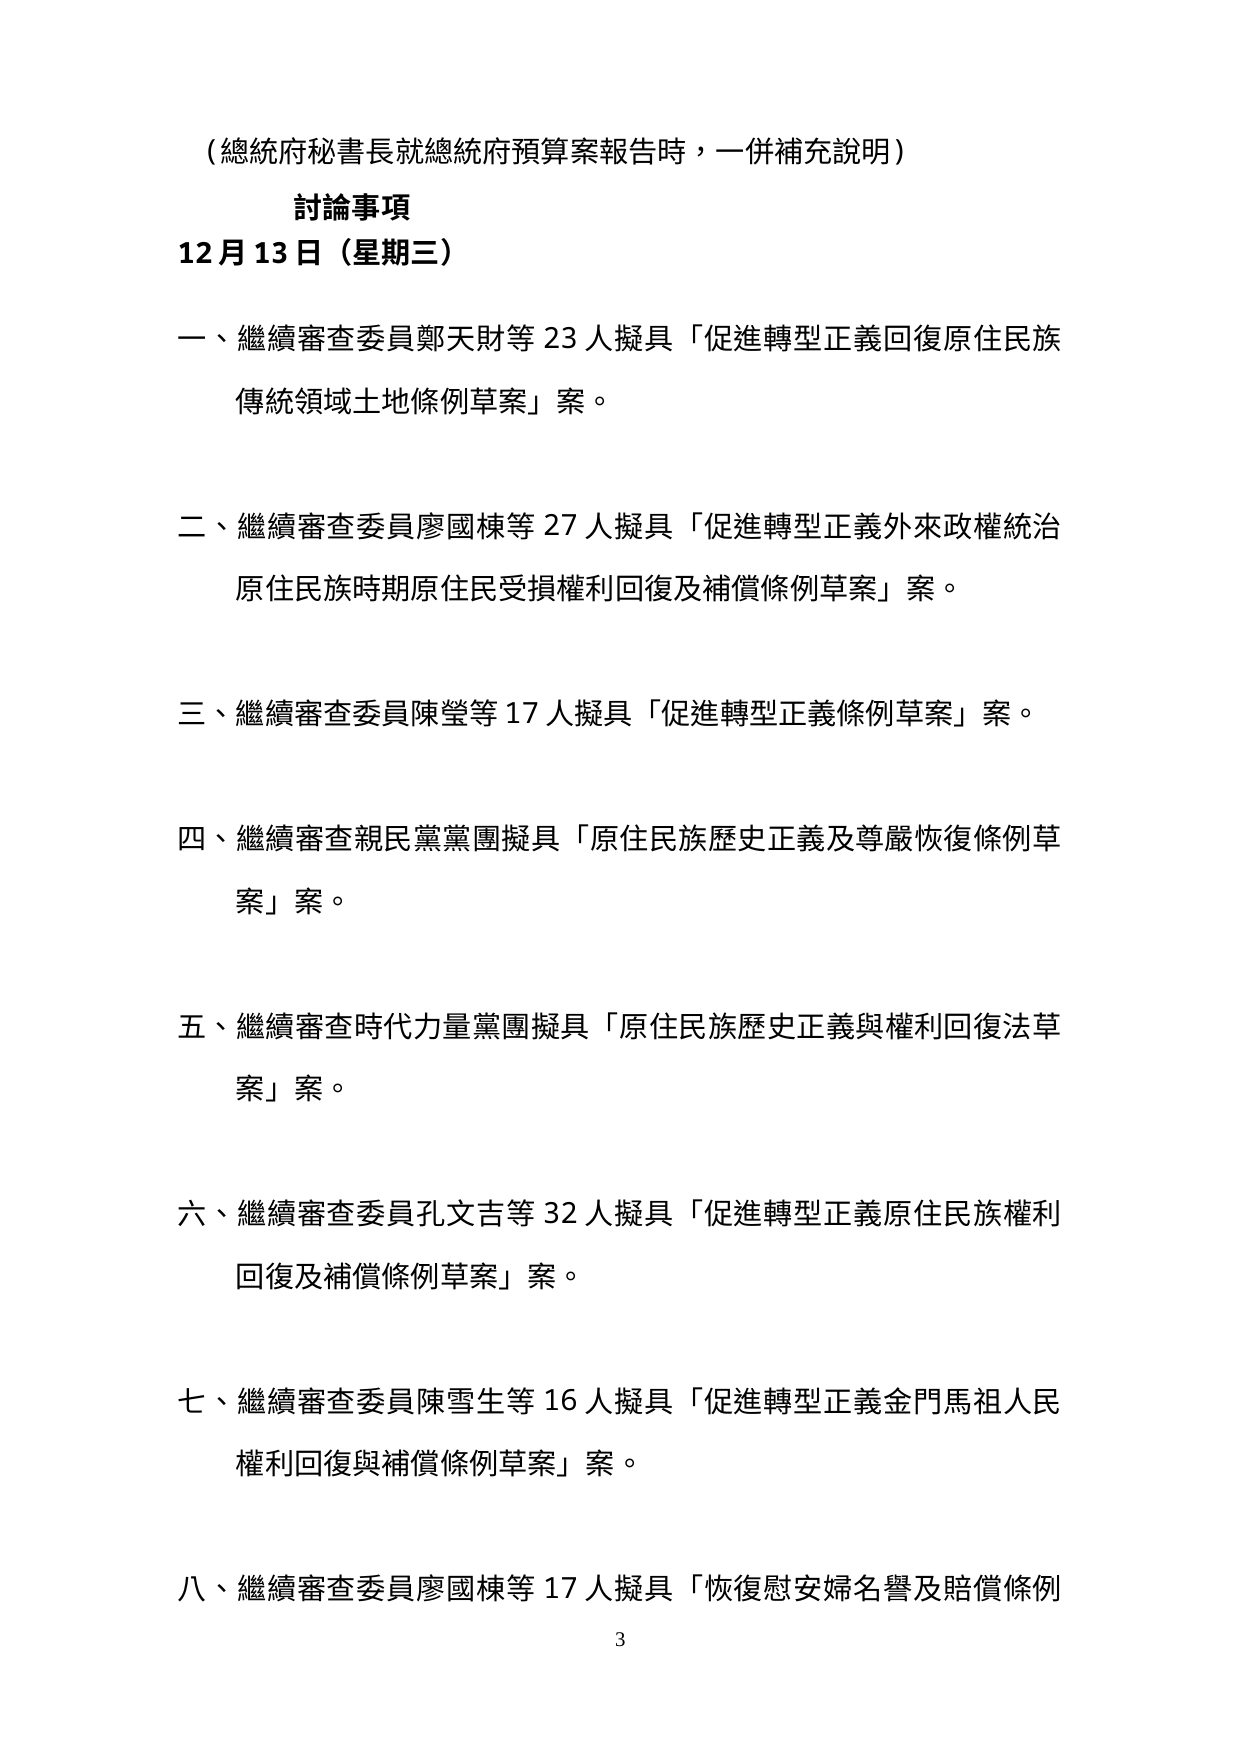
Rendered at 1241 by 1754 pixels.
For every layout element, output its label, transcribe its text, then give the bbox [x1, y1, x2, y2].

text 四、繼續審查親民黨黨團擬具「原住民族歷史正義及尊嚴恢復條例草案」案。 [177, 795, 1063, 920]
text 六、繼續審查委員孔文吉等32人擬具「促進轉型正義原住民族權利回復及補償條例草案」案。 [177, 1170, 1063, 1295]
text 一、繼續審查委員鄭天財等23人擬具「促進轉型正義回復原住民族傳統領域土地條例草案」案。 [177, 295, 1063, 420]
text 八、繼續審查委員廖國棟等17人擬具「恢復慰安婦名譽及賠償條例 [177, 1545, 1063, 1608]
text 討論事項 [177, 189, 1063, 226]
text (總統府秘書長就總統府預算案報告時，一併補充說明) [202, 108, 1063, 170]
text 12月13日（星期三） [177, 234, 1063, 271]
text 五、繼續審查時代力量黨團擬具「原住民族歷史正義與權利回復法草案」案。 [177, 983, 1063, 1108]
text 三、繼續審查委員陳瑩等17人擬具「促進轉型正義條例草案」案。 [177, 670, 1063, 733]
text 二、繼續審查委員廖國棟等27人擬具「促進轉型正義外來政權統治原住民族時期原住民受損權利回復及補償條例草案」案。 [177, 483, 1063, 608]
text 七、繼續審查委員陳雪生等16人擬具「促進轉型正義金門馬祖人民權利回復與補償條例草案」案。 [177, 1358, 1063, 1483]
